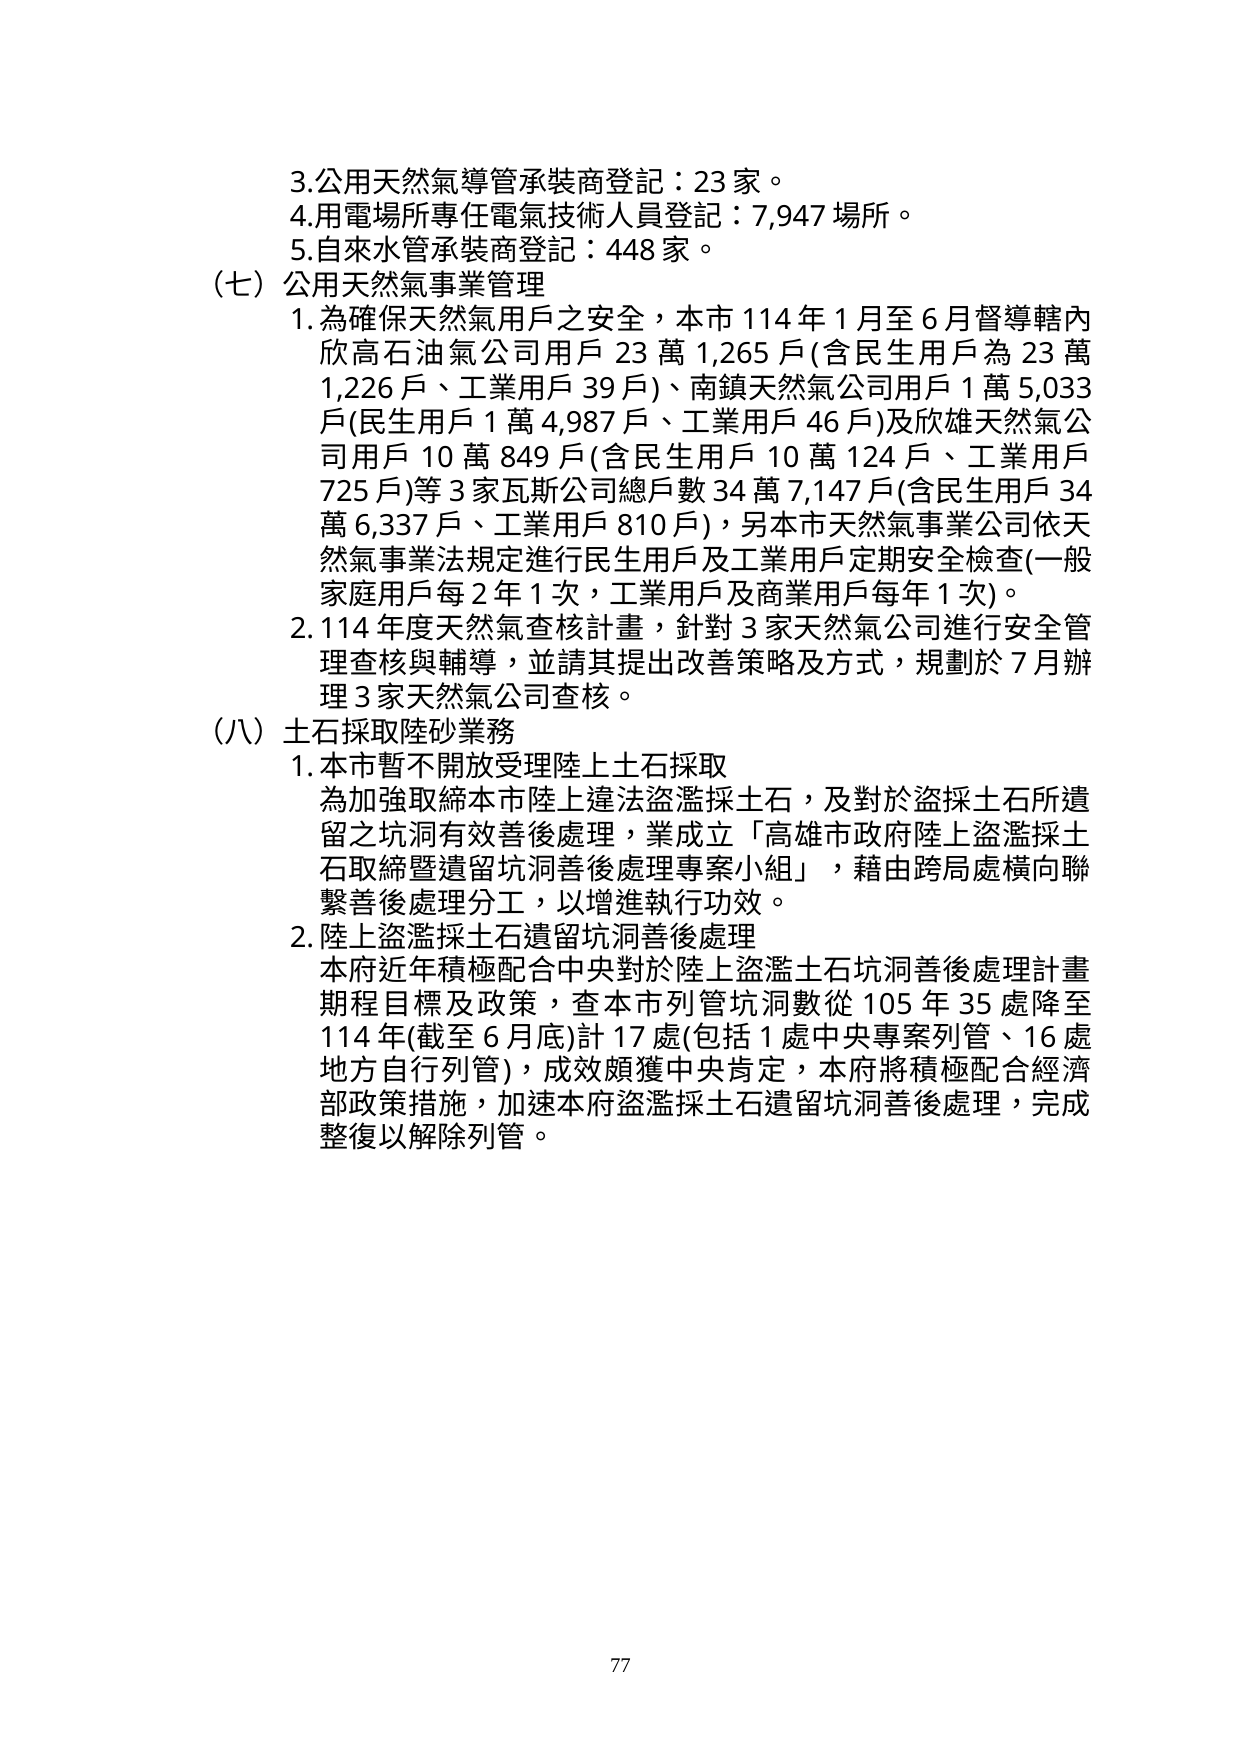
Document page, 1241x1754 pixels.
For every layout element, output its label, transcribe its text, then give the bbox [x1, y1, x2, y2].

list 公用天然氣導管承裝商登記：23家。 [289, 164, 1092, 199]
list 為確保天然氣用戶之安全，本市114年1月至6月督導轄內欣高石油氣公司用戶23萬1,265戶(含民生用戶為23萬1,226戶、工業用戶39戶)、南鎮天然氣公司用戶1萬5,033戶(民生用戶1萬4,987戶、工業用戶46戶)及欣雄天然氣公司用戶10萬849戶(含民生用戶10萬124戶、工業用戶725戶)等3家瓦斯公司總戶數34萬7,147戶(含民生用戶34萬6,337戶、工業用戶810戶)，另本市天然氣事業公司依天然氣事業法規定進行民生用戶及工業用戶定期安全檢查(一般家庭用戶每2年1次，工業用戶及商業用戶每年1次)。 [289, 302, 1092, 611]
list 本市暫不開放受理陸上土石採取 [289, 749, 1092, 783]
text 為加強取締本市陸上違法盜濫採土石，及對於盜採土石所遺留之坑洞有效善後處理，業成立「高雄市政府陸上盜濫採土石取締暨遺留坑洞善後處理專案小組」，藉由跨局處橫向聯繫善後處理分工，以增進執行功效。 [319, 783, 1092, 921]
text （八）土石採取陸砂業務 [195, 714, 1092, 749]
text 本府近年積極配合中央對於陸上盜濫土石坑洞善後處理計畫期程目標及政策，查本市列管坑洞數從105年35處降至114年(截至6月底)計17處(包括1處中央專案列管、16處地方自行列管)，成效頗獲中央肯定，本府將積極配合經濟部政策措施，加速本府盜濫採土石遺留坑洞善後處理，完成整復以解除列管。 [319, 954, 1092, 1154]
list 陸上盜濫採土石遺留坑洞善後處理 [289, 921, 1092, 954]
list 114年度天然氣查核計畫，針對3家天然氣公司進行安全管理查核與輔導，並請其提出改善策略及方式，規劃於7月辦理3家天然氣公司查核。 [289, 611, 1092, 714]
text （七）公用天然氣事業管理 [195, 268, 1092, 302]
list 自來水管承裝商登記：448家。 [289, 233, 1092, 268]
list 用電場所專任電氣技術人員登記：7,947場所。 [289, 199, 1092, 233]
